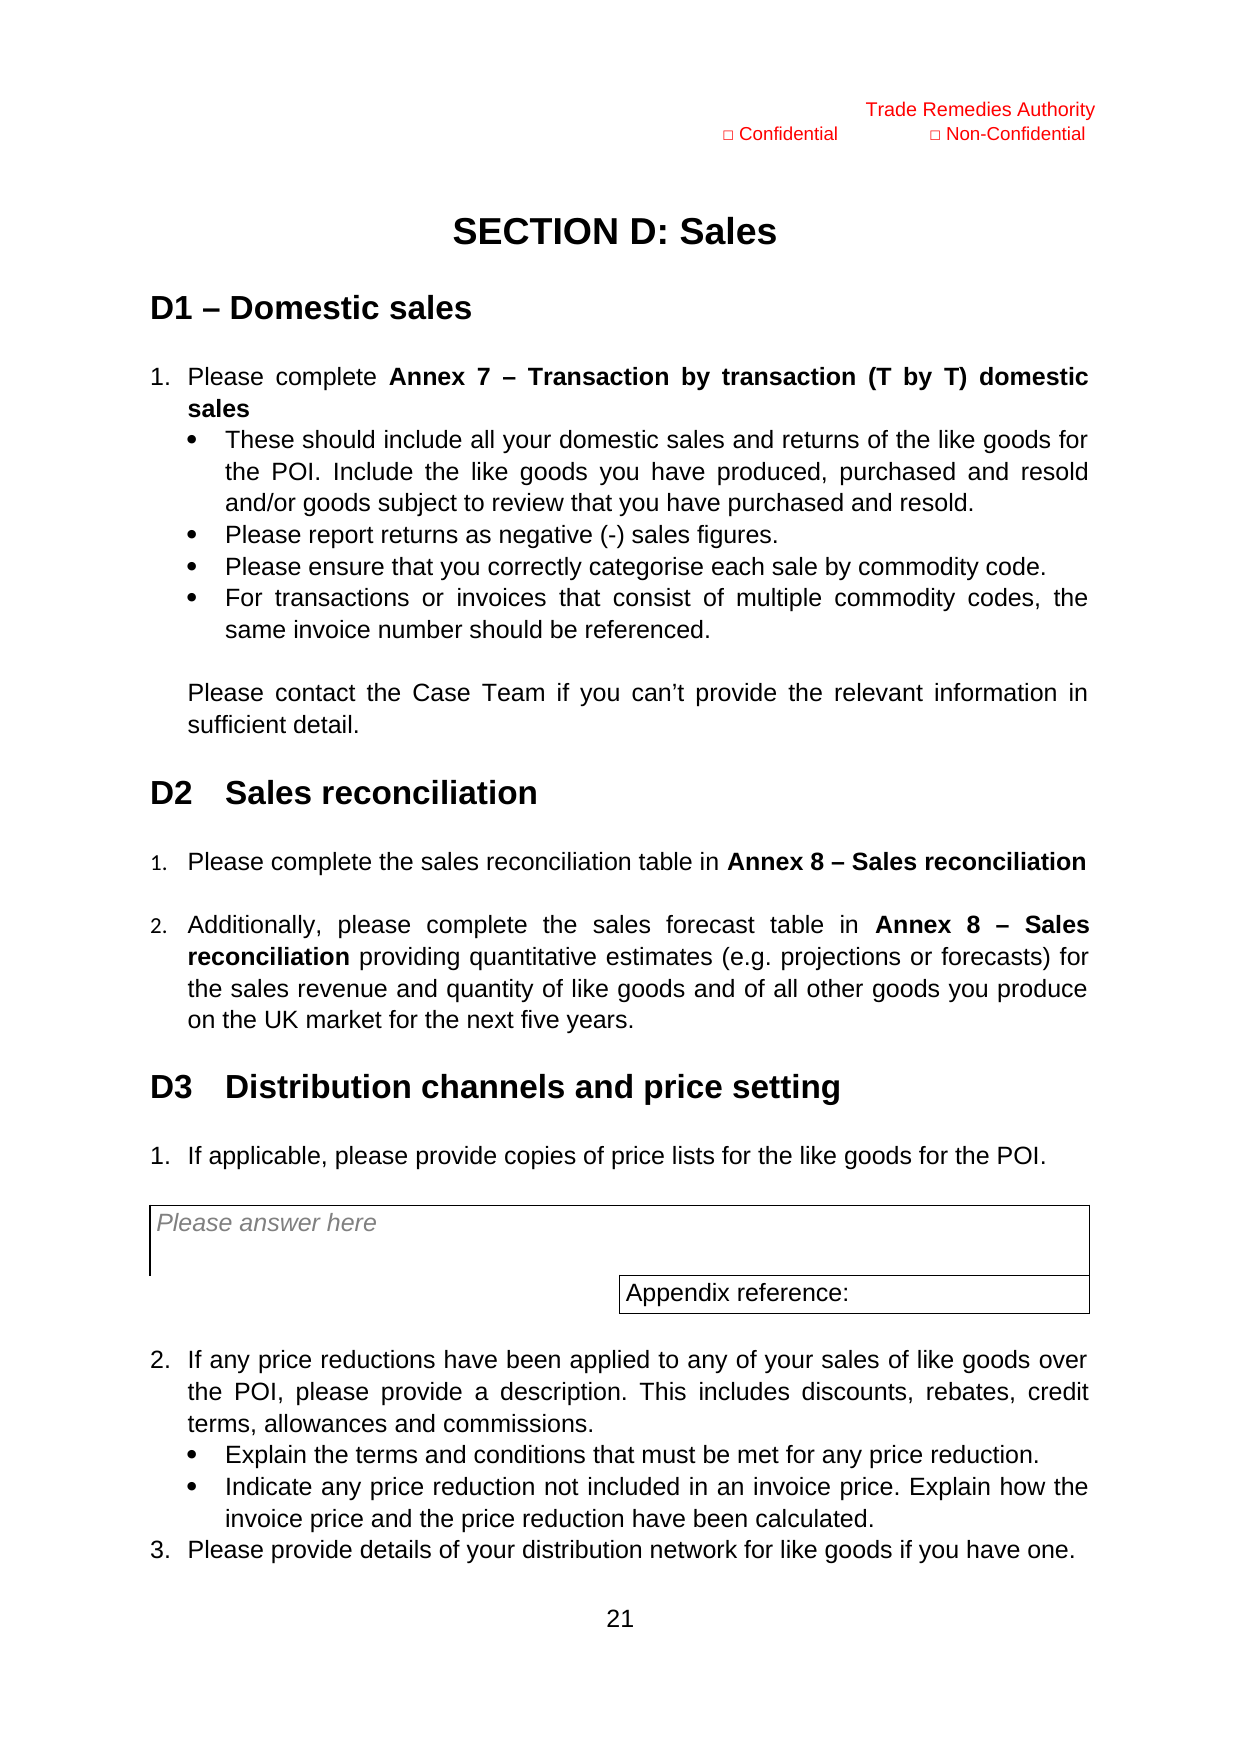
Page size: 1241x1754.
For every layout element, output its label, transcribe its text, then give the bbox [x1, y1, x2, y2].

table_cell [150, 1276, 619, 1313]
subtitle D3 Distribution channels and price setting [150, 1068, 1090, 1106]
table_header Please answer here [151, 1206, 1089, 1274]
list Indicate any price reduction not included in an invoice price. Explain how the invoice price and the price reduction have been calculated. [187, 1472, 1090, 1532]
list If applicable, please provide copies of price lists for the like goods for the POI. [150, 1141, 1090, 1170]
list Please contact the Case Team if you can’t provide the relevant information in sufficient detail. [187, 678, 1090, 738]
list Please complete Annex 7 – Transaction by transaction (T by T) domestic sales [150, 362, 1090, 422]
list Please ensure that you correctly categorise each sale by commodity code. [187, 552, 1090, 581]
list Please report returns as negative (-) sales figures. [187, 520, 1090, 549]
list If any price reductions have been applied to any of your sales of like goods over the POI, please provide a description. This includes discounts, rebates, credit terms, allowances and commissions. [150, 1346, 1090, 1437]
list Please provide details of your distribution network for like goods if you have one. [150, 1535, 1090, 1564]
list Additionally, please complete the sales forecast table in Annex 8 – Sales reconciliation providing quantitative estimates (e.g. projections or forecasts) for the sales revenue and quantity of like goods and of all other goods you produce on the UK market for the next five years. [150, 910, 1090, 1034]
list For transactions or invoices that consist of multiple commodity codes, the same invoice number should be referenced. [187, 583, 1090, 644]
subtitle SECTION D: Sales [150, 209, 1090, 252]
table_cell Appendix reference: [620, 1276, 1089, 1313]
list Please complete the sales reconciliation table in Annex 8 – Sales reconciliation [150, 847, 1090, 876]
list These should include all your domestic sales and returns of the like goods for the POI. Include the like goods you have produced, purchased and resold and/or goods subject to review that you have purchased and resold. [187, 425, 1090, 517]
subtitle D1 – Domestic sales [150, 288, 1090, 327]
list Explain the terms and conditions that must be met for any price reduction. [187, 1440, 1090, 1469]
subtitle D2 Sales reconciliation [150, 773, 1090, 811]
